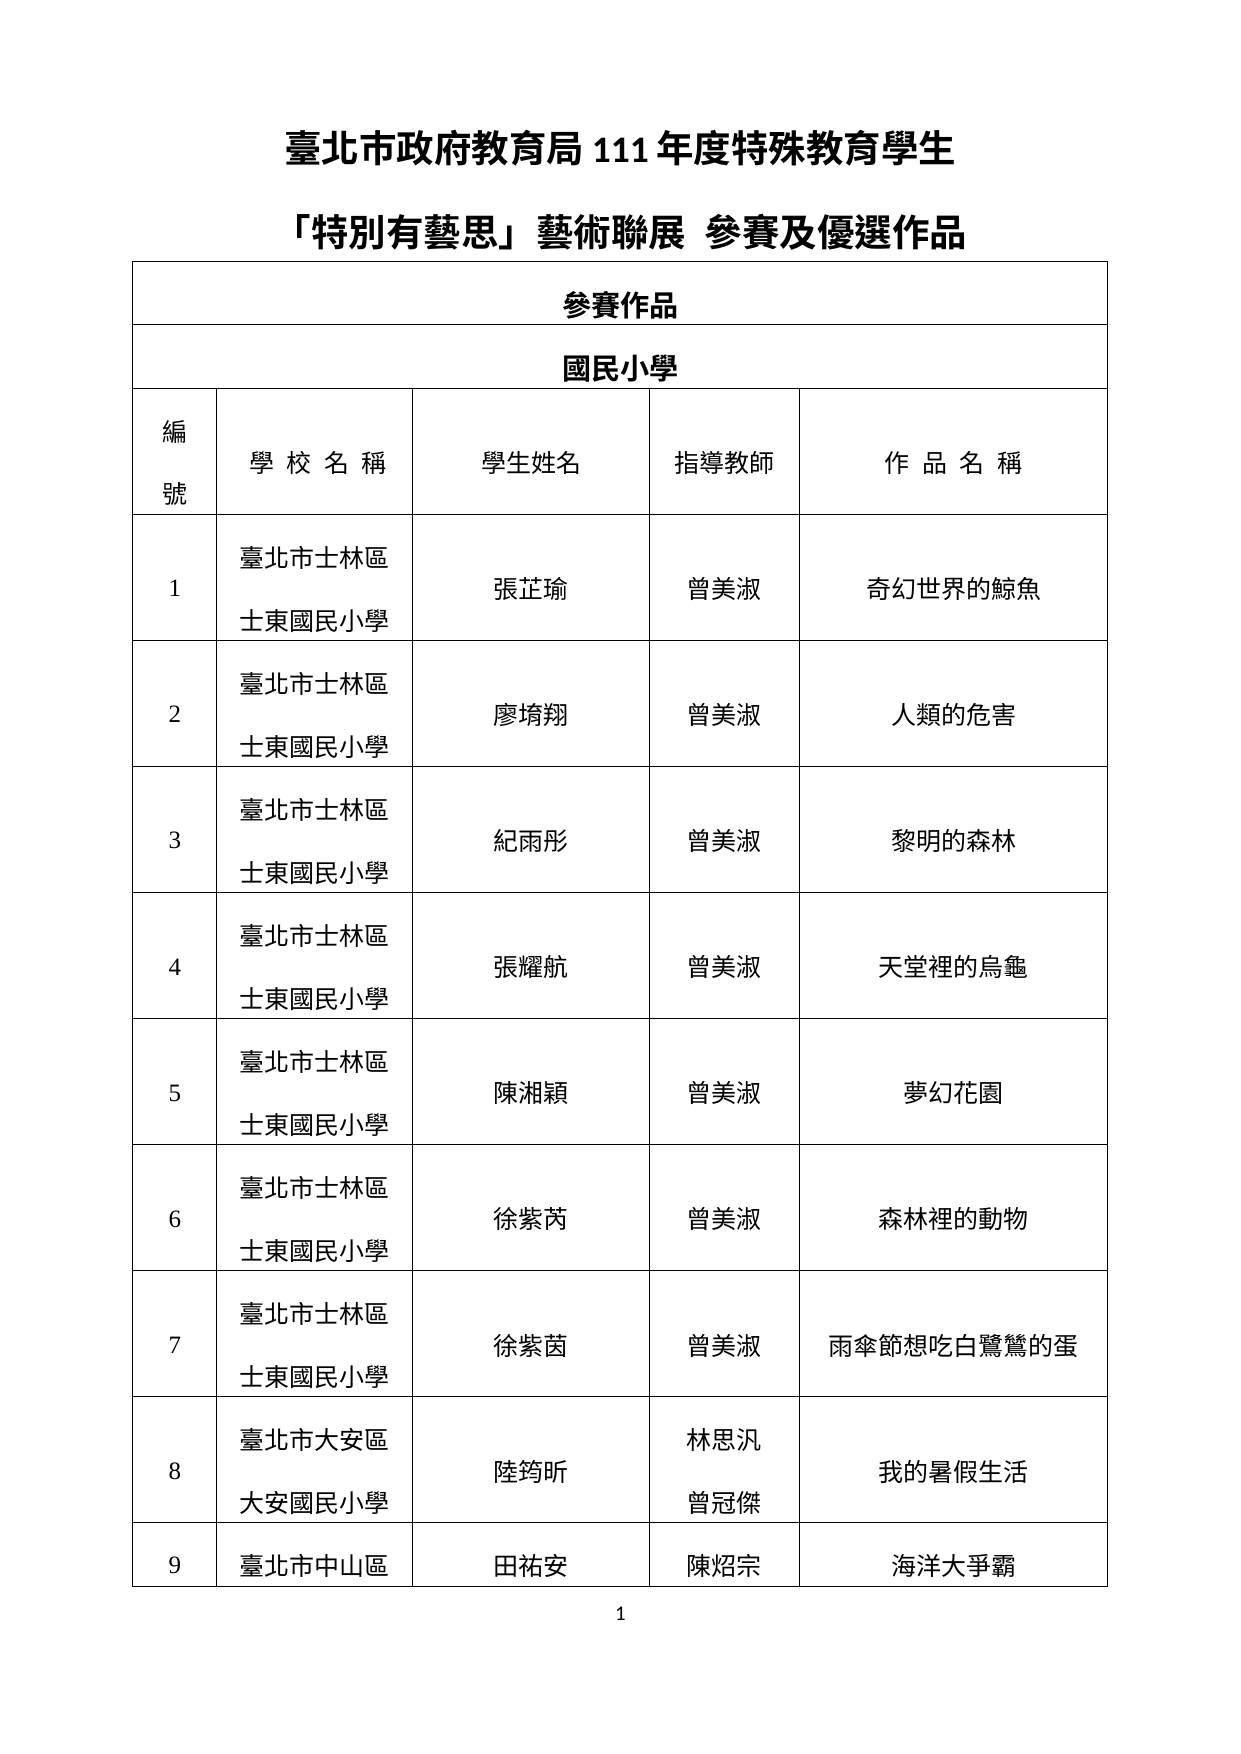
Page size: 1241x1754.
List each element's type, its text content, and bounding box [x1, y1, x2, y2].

table_cell 我的暑假生活 [800, 1397, 1107, 1522]
table_cell 陳炤宗 [650, 1523, 799, 1586]
table_cell 學生姓名 [413, 389, 649, 514]
table_cell 臺北市士林區 士東國民小學 [217, 1019, 412, 1144]
table_cell 陳湘穎 [413, 1019, 649, 1144]
table_cell 雨傘節想吃白鷺鷥的蛋 [800, 1271, 1107, 1396]
table_cell 森林裡的動物 [800, 1145, 1107, 1270]
table_cell 1 [133, 515, 216, 640]
table_cell 臺北市士林區 士東國民小學 [217, 1271, 412, 1396]
table_cell 臺北市士林區 士東國民小學 [217, 1145, 412, 1270]
table_cell 8 [133, 1397, 216, 1522]
table_cell 4 [133, 893, 216, 1018]
table_cell 田祐安 [413, 1523, 649, 1586]
table_cell 曾美淑 [650, 893, 799, 1018]
text 臺北巿政府教育局111年度特殊教育學生 [177, 104, 1063, 167]
table_cell 作 品 名 稱 [800, 389, 1107, 514]
table_cell 國民小學 [133, 325, 1107, 388]
table_cell 張耀航 [413, 893, 649, 1018]
table_cell 陸筠昕 [413, 1397, 649, 1522]
table_cell 曾美淑 [650, 515, 799, 640]
table_cell 2 [133, 641, 216, 766]
table_cell 9 [133, 1523, 216, 1586]
table_header 參賽作品 [133, 262, 1107, 324]
table_cell 人類的危害 [800, 641, 1107, 766]
table_cell 紀雨彤 [413, 767, 649, 892]
table_cell 黎明的森林 [800, 767, 1107, 892]
table_cell 海洋大爭霸 [800, 1523, 1107, 1586]
table_cell 曾美淑 [650, 641, 799, 766]
table_cell 臺北市大安區 大安國民小學 [217, 1397, 412, 1522]
table_cell 曾美淑 [650, 1145, 799, 1270]
table_cell 臺北市士林區 士東國民小學 [217, 767, 412, 892]
table_cell 6 [133, 1145, 216, 1270]
table_cell 夢幻花園 [800, 1019, 1107, 1144]
table_cell 曾美淑 [650, 1019, 799, 1144]
table_cell 林思汎 曾冠傑 [650, 1397, 799, 1522]
table_cell 7 [133, 1271, 216, 1396]
table_cell 廖堉翔 [413, 641, 649, 766]
table_cell 徐紫茵 [413, 1271, 649, 1396]
text 「特別有藝思」藝術聯展 參賽及優選作品 [177, 188, 1063, 250]
table_cell 臺北市士林區 士東國民小學 [217, 893, 412, 1018]
table_cell 奇幻世界的鯨魚 [800, 515, 1107, 640]
table_cell 徐紫芮 [413, 1145, 649, 1270]
table_cell 臺北市士林區 士東國民小學 [217, 641, 412, 766]
table_cell 曾美淑 [650, 1271, 799, 1396]
table_cell 學 校 名 稱 [217, 389, 412, 514]
table_cell 5 [133, 1019, 216, 1144]
table_cell 曾美淑 [650, 767, 799, 892]
table_cell 天堂裡的烏龜 [800, 893, 1107, 1018]
table_cell 指導教師 [650, 389, 799, 514]
table_cell 3 [133, 767, 216, 892]
table_cell 臺北市中山區 [217, 1523, 412, 1586]
table_cell 編 號 [133, 389, 216, 514]
table_cell 臺北市士林區 士東國民小學 [217, 515, 412, 640]
table_cell 張芷瑜 [413, 515, 649, 640]
